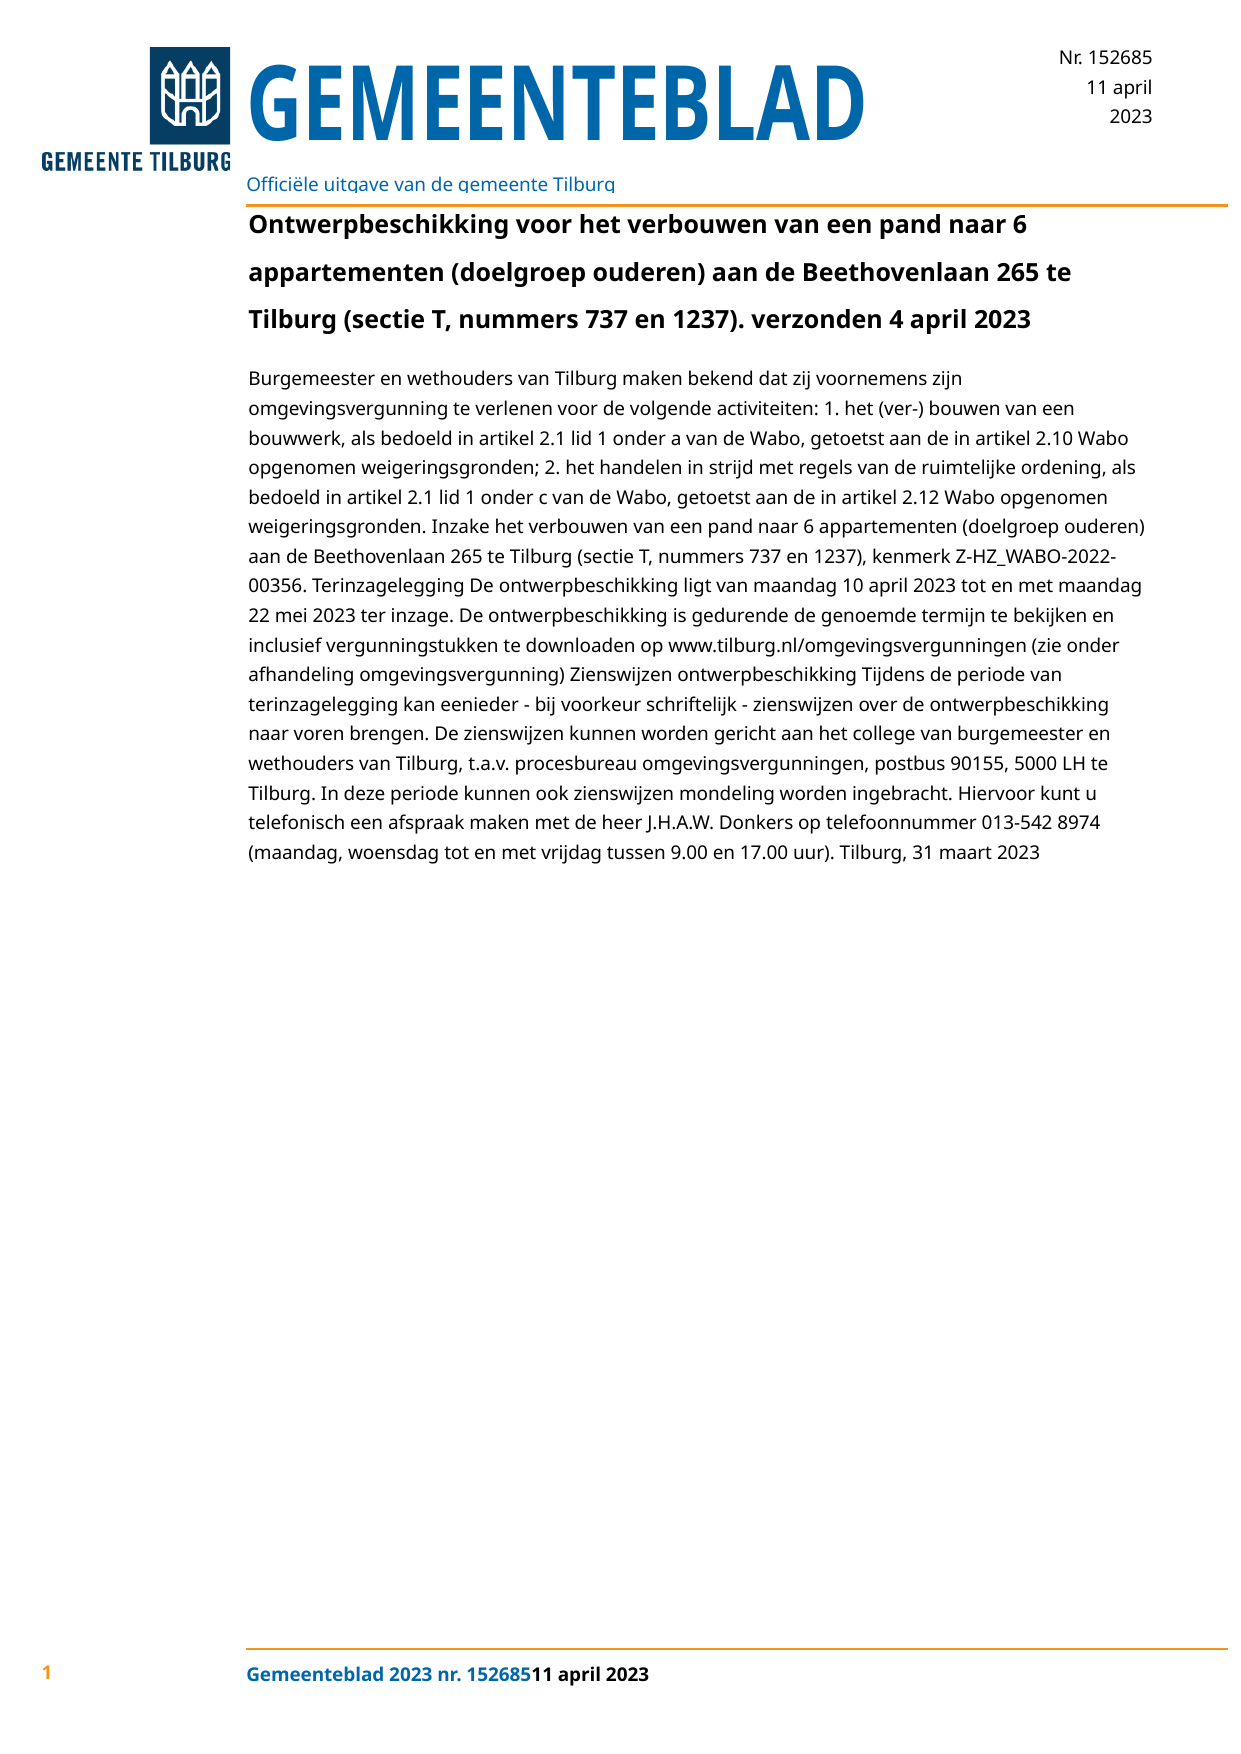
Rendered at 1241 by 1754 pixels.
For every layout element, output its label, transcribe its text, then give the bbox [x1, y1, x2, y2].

text Ontwerpbeschikking voor het verbouwen van een pand naar 6 appartementen (doelgroep ouderen) aan de Beethovenlaan 265 te Tilburg (sectie T, nummers 737 en 1237). verzonden 4 april 2023 [248, 207, 1152, 336]
picture [41, 47, 231, 172]
text Burgemeester en wethouders van Tilburg maken bekend dat zij voornemens zijn omgevingsvergunning te verlenen voor de volgende activiteiten: 1. het (ver-) bouwen van een bouwwerk, als bedoeld in artikel 2.1 lid 1 onder a van de Wabo, getoetst aan de in artikel 2.10 Wabo opgenomen weigeringsgronden; 2. het handelen in strijd met regels van de ruimtelijke ordening, als bedoeld in artikel 2.1 lid 1 onder c van de Wabo, getoetst aan de in artikel 2.12 Wabo opgenomen weigeringsgronden. Inzake het verbouwen van een pand naar 6 appartementen (doelgroep ouderen) aan de Beethovenlaan 265 te Tilburg (sectie T, nummers 737 en 1237), kenmerk Z-HZ_WABO-2022-00356. Terinzagelegging De ontwerpbeschikking ligt van maandag 10 april 2023 tot en met maandag 22 mei 2023 ter inzage. De ontwerpbeschikking is gedurende de genoemde termijn te bekijken en inclusief vergunningstukken te downloaden op www.tilburg.nl/omgevingsvergunningen (zie onder afhandeling omgevingsvergunning) Zienswijzen ontwerpbeschikking Tijdens de periode van terinzagelegging kan eenieder - bij voorkeur schriftelijk - zienswijzen over de ontwerpbeschikking naar voren brengen. De zienswijzen kunnen worden gericht aan het college van burgemeester en wethouders van Tilburg, t.a.v. procesbureau omgevingsvergunningen, postbus 90155, 5000 LH te Tilburg. In deze periode kunnen ook zienswijzen mondeling worden ingebracht. Hiervoor kunt u telefonisch een afspraak maken met de heer J.H.A.W. Donkers op telefoonnummer 013-542 8974 (maandag, woensdag tot en met vrijdag tussen 9.00 en 17.00 uur). Tilburg, 31 maart 2023 [248, 366, 1152, 864]
